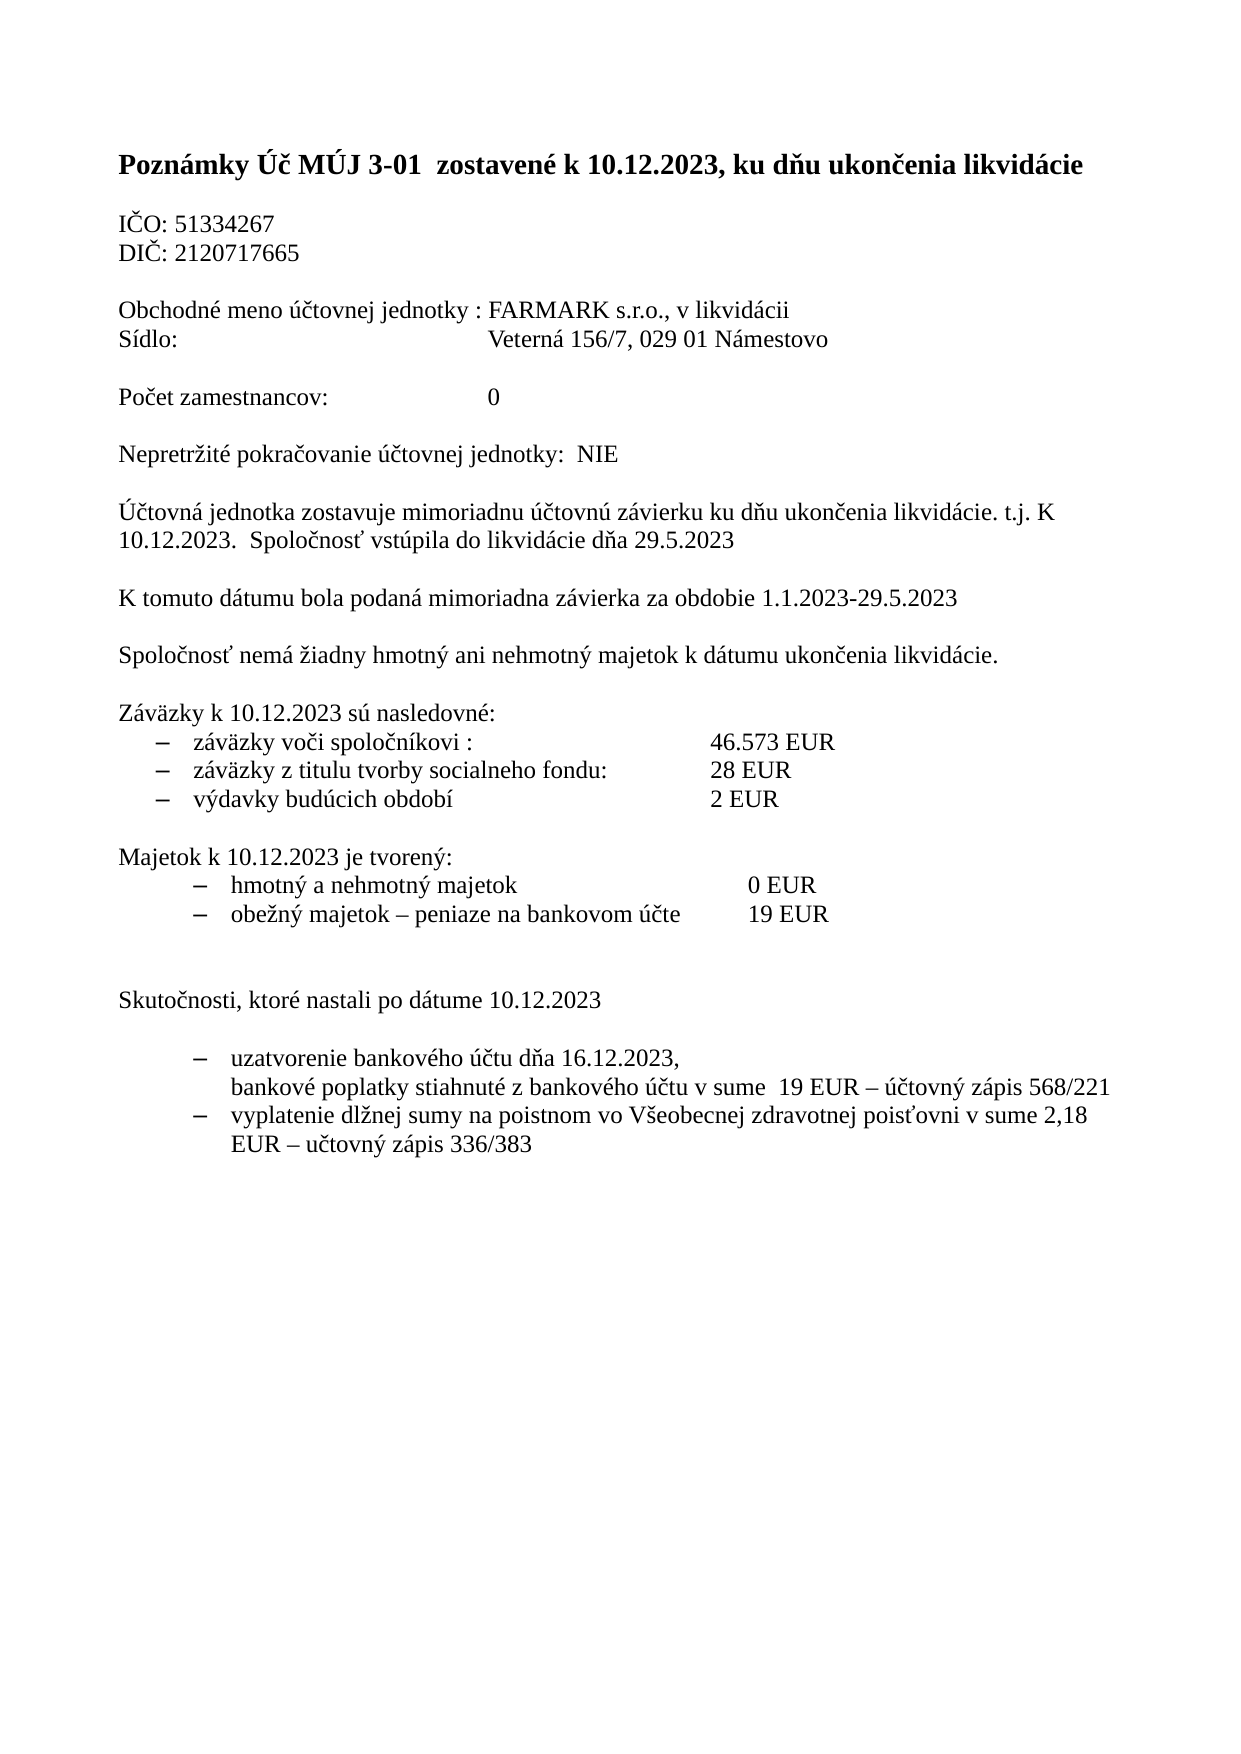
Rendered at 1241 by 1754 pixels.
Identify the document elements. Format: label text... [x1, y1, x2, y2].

list uzatvorenie bankového účtu dňa 16.12.2023, [193, 1043, 1122, 1072]
text DIČ: 2120717665 [118, 238, 1122, 267]
text Skutočnosti, ktoré nastali po dátume 10.12.2023 [118, 985, 1122, 1014]
list bankové poplatky stiahnuté z bankového účtu v sume 19 EUR – účtovný zápis 568/221 [193, 1072, 1122, 1100]
text K tomuto dátumu bola podaná mimoriadna závierka za obdobie 1.1.2023-29.5.2023 [118, 583, 1122, 612]
text Účtovná jednotka zostavuje mimoriadnu účtovnú závierku ku dňu ukončenia likvidácie. t.j. K 10.12.2023. Spoločnosť vstúpila do likvidácie dňa 29.5.2023 [118, 497, 1122, 554]
list vyplatenie dlžnej sumy na poistnom vo Všeobecnej zdravotnej poisťovni v sume 2,18 EUR – učtovný zápis 336/383 [193, 1100, 1122, 1158]
text Majetok k 10.12.2023 je tvorený: [118, 842, 1122, 870]
list obežný majetok – peniaze na bankovom účte 19 EUR [193, 899, 1122, 928]
text Spoločnosť nemá žiadny hmotný ani nehmotný majetok k dátumu ukončenia likvidácie. [118, 640, 1122, 669]
list záväzky voči spoločníkovi : 46.573 EUR [156, 727, 1122, 755]
text Sídlo: Veterná 156/7, 029 01 Námestovo [118, 324, 1122, 353]
text Počet zamestnancov: 0 [118, 382, 1122, 410]
text Nepretržité pokračovanie účtovnej jednotky: NIE [118, 439, 1122, 468]
list záväzky z titulu tvorby socialneho fondu: 28 EUR [156, 755, 1122, 784]
text Záväzky k 10.12.2023 sú nasledovné: [118, 698, 1122, 727]
text Obchodné meno účtovnej jednotky : FARMARK s.r.o., v likvidácii [118, 295, 1122, 324]
list hmotný a nehmotný majetok 0 EUR [193, 870, 1122, 899]
text Poznámky Úč MÚJ 3-01 zostavené k 10.12.2023, ku dňu ukončenia likvidácie [118, 147, 1122, 180]
list výdavky budúcich období 2 EUR [156, 784, 1122, 813]
text IČO: 51334267 [118, 209, 1122, 238]
